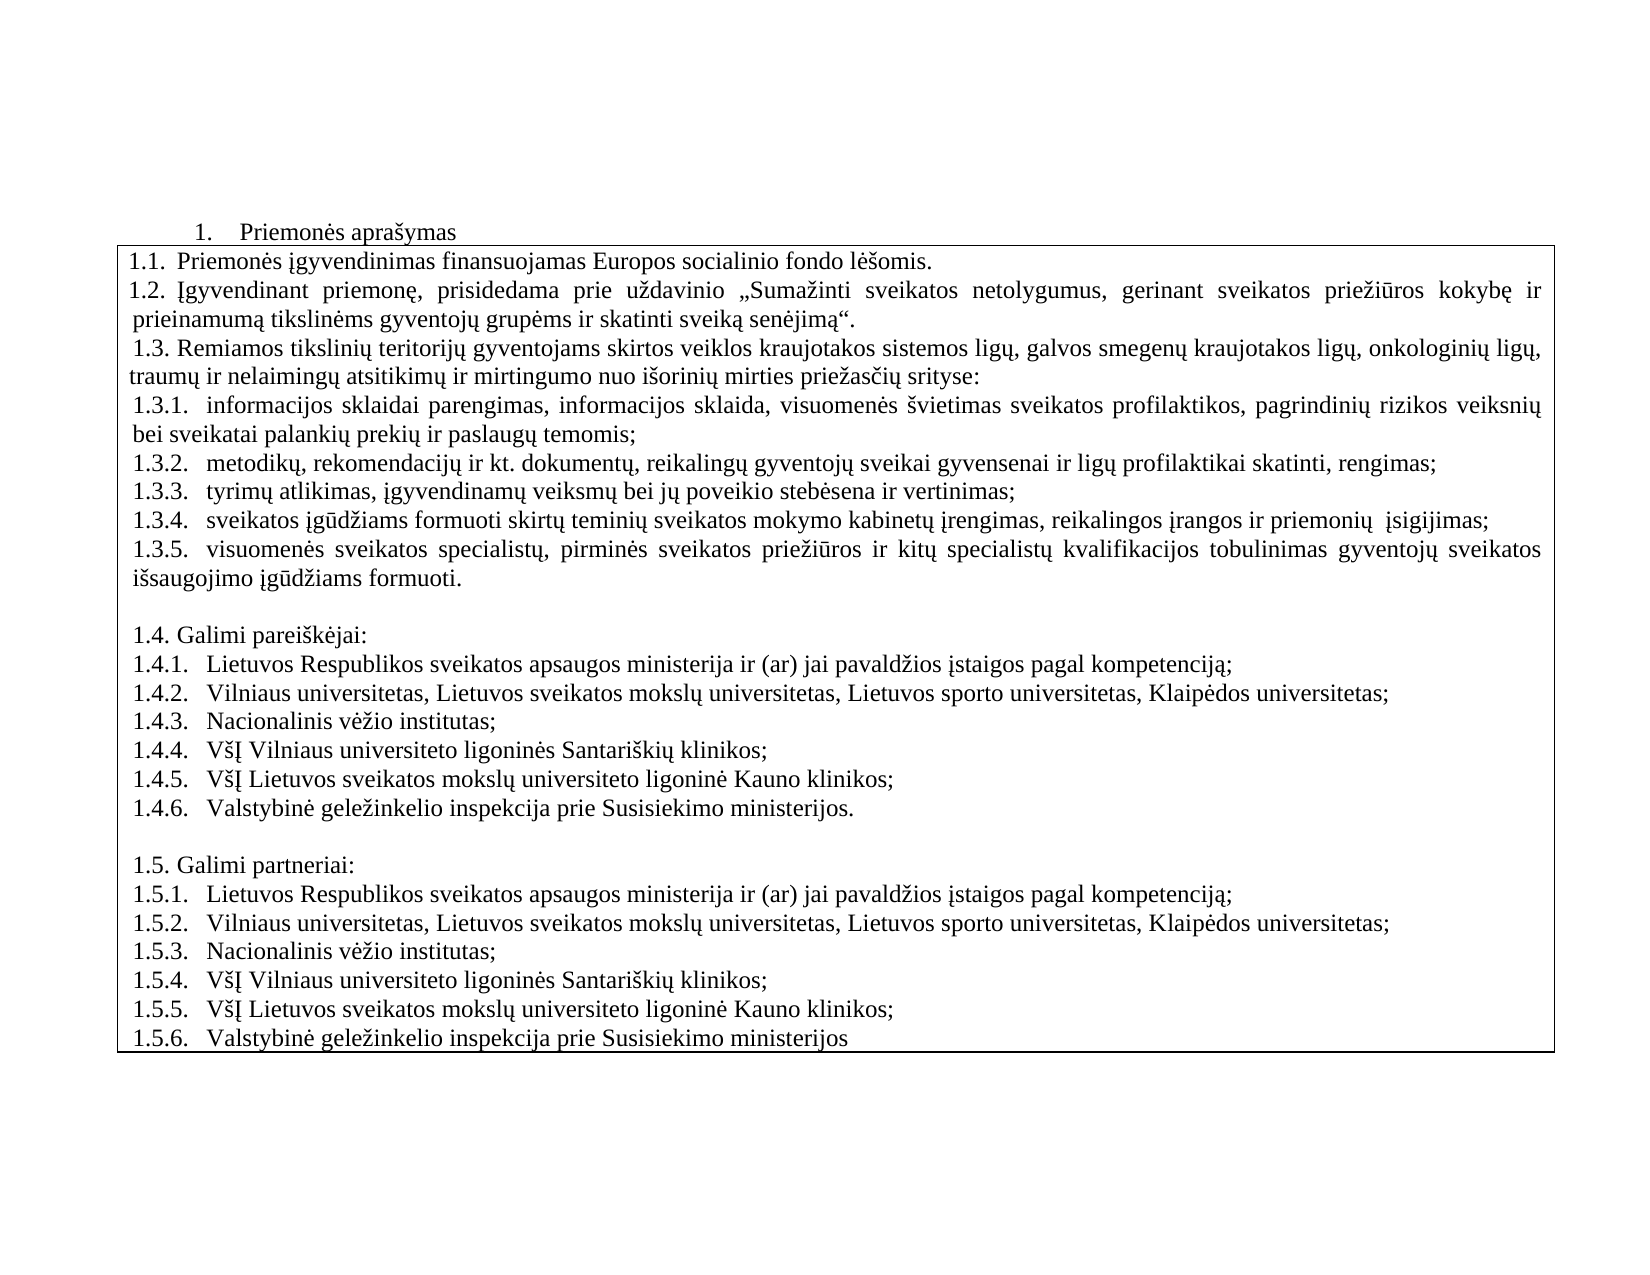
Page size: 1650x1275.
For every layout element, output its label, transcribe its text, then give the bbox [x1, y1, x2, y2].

text 1. Priemonės aprašymas [194, 217, 1532, 245]
table_header 1.1. Priemonės įgyvendinimas finansuojamas Europos socialinio fondo lėšomis. [118, 246, 1554, 275]
table_cell 1.4. Galimi pareiškėjai: 1.4.1. Lietuvos Respublikos sveikatos apsaugos ministerija ir (ar) jai pavaldžios įstaigos pagal kompetenciją; 1.4.2. Vilniaus universitetas, Lietuvos sveikatos mokslų universitetas, Lietuvos sporto universitetas, Klaipėdos universitetas; 1.4.3. Nacionalinis vėžio institutas; 1.4.4. VšĮ Vilniaus universiteto ligoninės Santariškių klinikos; 1.4.5. VšĮ Lietuvos sveikatos mokslų universiteto ligoninė Kauno klinikos; 1.4.6. Valstybinė geležinkelio inspekcija prie Susisiekimo ministerijos. 1.5. Galimi partneriai: 1.5.1. Lietuvos Respublikos sveikatos apsaugos ministerija ir (ar) jai pavaldžios įstaigos pagal kompetenciją; 1.5.2. Vilniaus universitetas, Lietuvos sveikatos mokslų universitetas, Lietuvos sporto universitetas, Klaipėdos universitetas; 1.5.3. Nacionalinis vėžio institutas; 1.5.4. VšĮ Vilniaus universiteto ligoninės Santariškių klinikos; 1.5.5. VšĮ Lietuvos sveikatos mokslų universiteto ligoninė Kauno klinikos; 1.5.6. Valstybinė geležinkelio inspekcija prie Susisiekimo ministerijos [118, 620, 1554, 1051]
table_cell 1.3. Remiamos tikslinių teritorijų gyventojams skirtos veiklos kraujotakos sistemos ligų, galvos smegenų kraujotakos ligų, onkologinių ligų, traumų ir nelaimingų atsitikimų ir mirtingumo nuo išorinių mirties priežasčių srityse: 1.3.1. informacijos sklaidai parengimas, informacijos sklaida, visuomenės švietimas sveikatos profilaktikos, pagrindinių rizikos veiksnių bei sveikatai palankių prekių ir paslaugų temomis; 1.3.2. metodikų, rekomendacijų ir kt. dokumentų, reikalingų gyventojų sveikai gyvensenai ir ligų profilaktikai skatinti, rengimas; 1.3.3. tyrimų atlikimas, įgyvendinamų veiksmų bei jų poveikio stebėsena ir vertinimas; 1.3.4. sveikatos įgūdžiams formuoti skirtų teminių sveikatos mokymo kabinetų įrengimas, reikalingos įrangos ir priemonių įsigijimas; 1.3.5. visuomenės sveikatos specialistų, pirminės sveikatos priežiūros ir kitų specialistų kvalifikacijos tobulinimas gyventojų sveikatos išsaugojimo įgūdžiams formuoti. [118, 333, 1554, 620]
table_cell 1.2. Įgyvendinant priemonę, prisidedama prie uždavinio „Sumažinti sveikatos netolygumus, gerinant sveikatos priežiūros kokybę ir prieinamumą tikslinėms gyventojų grupėms ir skatinti sveiką senėjimą“. [118, 275, 1554, 333]
